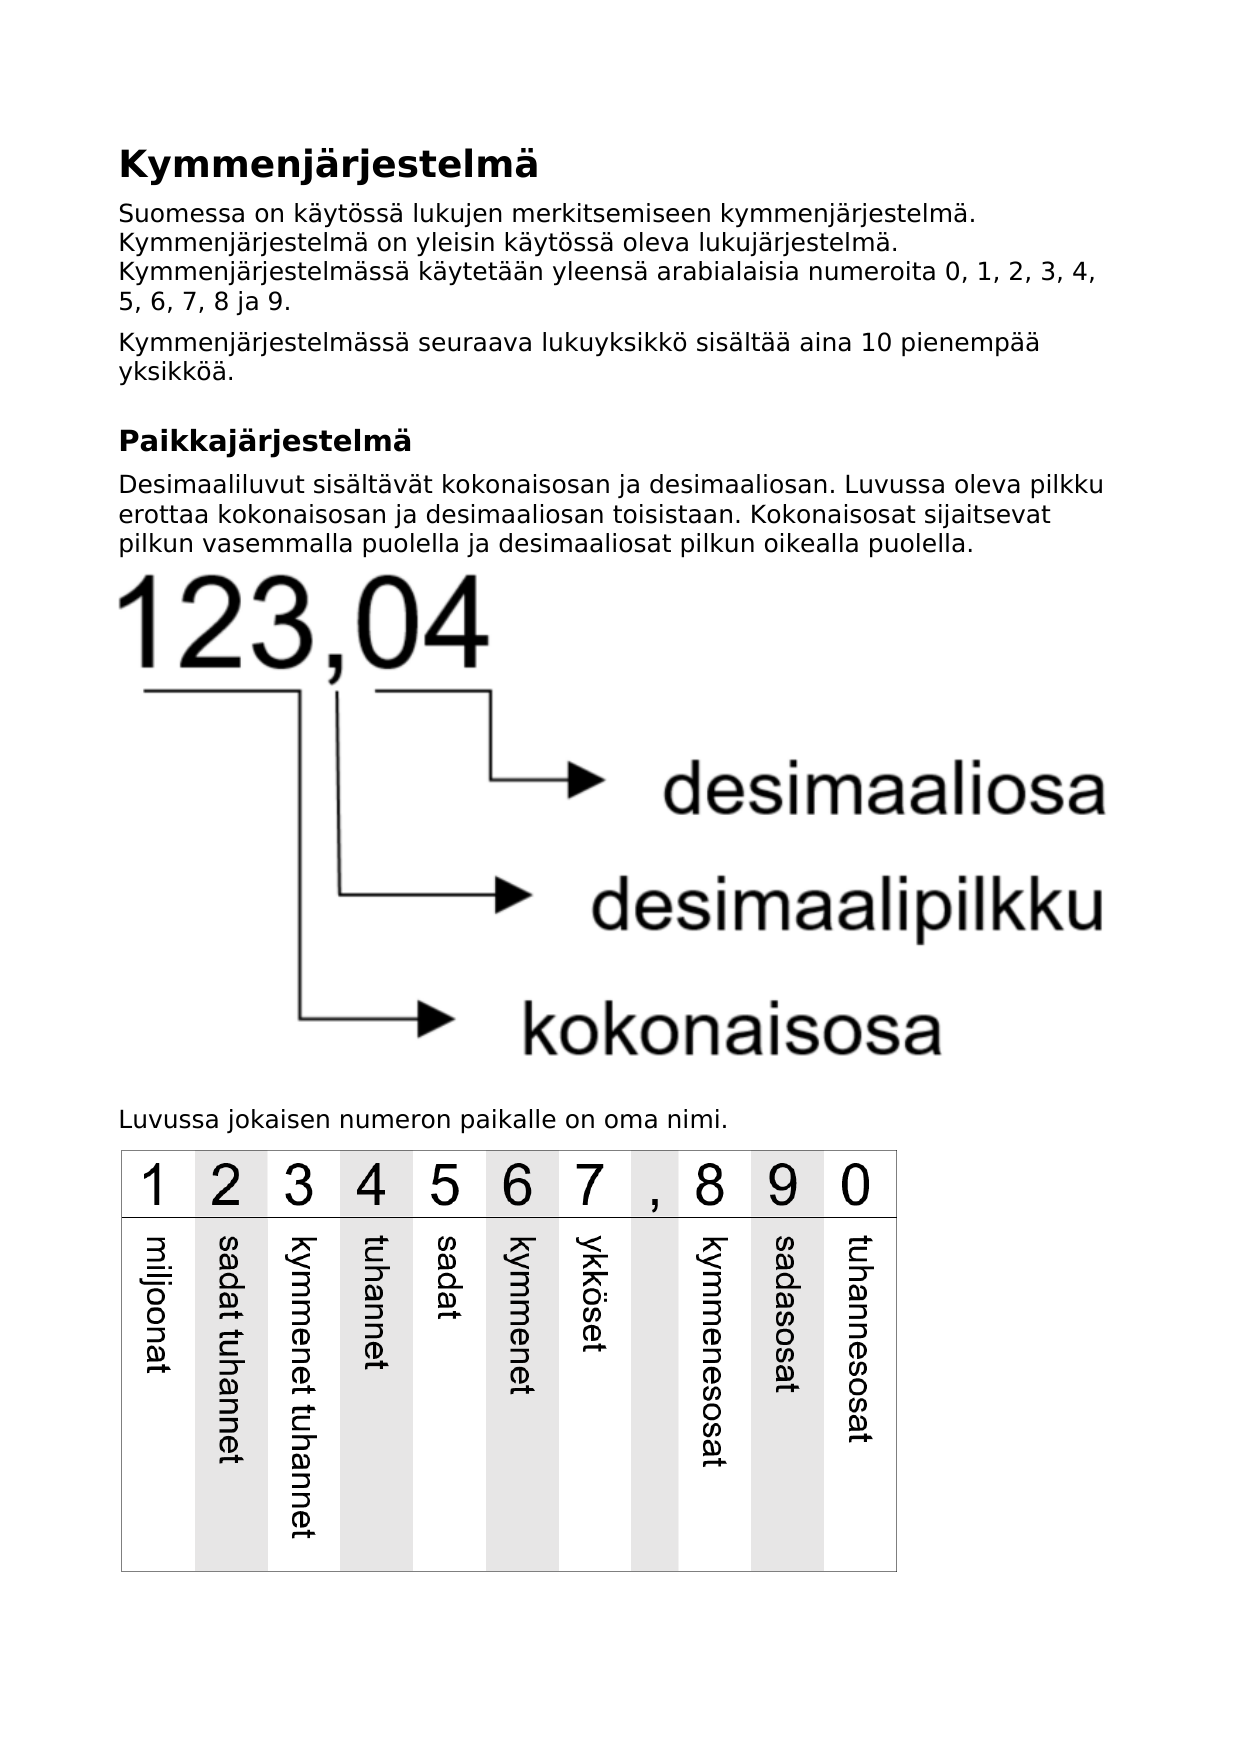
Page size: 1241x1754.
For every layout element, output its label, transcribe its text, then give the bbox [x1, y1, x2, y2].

picture [118, 1147, 900, 1575]
picture [118, 570, 1123, 1094]
text Suomessa on käytössä lukujen merkitsemiseen kymmenjärjestelmä. Kymmenjärjestelmä on yleisin käytössä oleva lukujärjestelmä. Kymmenjärjestelmässä käytetään yleensä arabialaisia numeroita 0, 1, 2, 3, 4, 5, 6, 7, 8 ja 9. [118, 199, 1122, 316]
subtitle Paikkajärjestelmä [118, 424, 1122, 458]
subtitle Kymmenjärjestelmä [118, 143, 1122, 187]
text Luvussa jokaisen numeron paikalle on oma nimi. [118, 1106, 1122, 1135]
text Desimaaliluvut sisältävät kokonaisosan ja desimaaliosan. Luvussa oleva pilkku erottaa kokonaisosan ja desimaaliosan toisistaan. Kokonaisosat sijaitsevat pilkun vasemmalla puolella ja desimaaliosat pilkun oikealla puolella. [118, 471, 1122, 558]
text Kymmenjärjestelmässä seuraava lukuyksikkö sisältää aina 10 pienempää yksikköä. [118, 328, 1122, 387]
